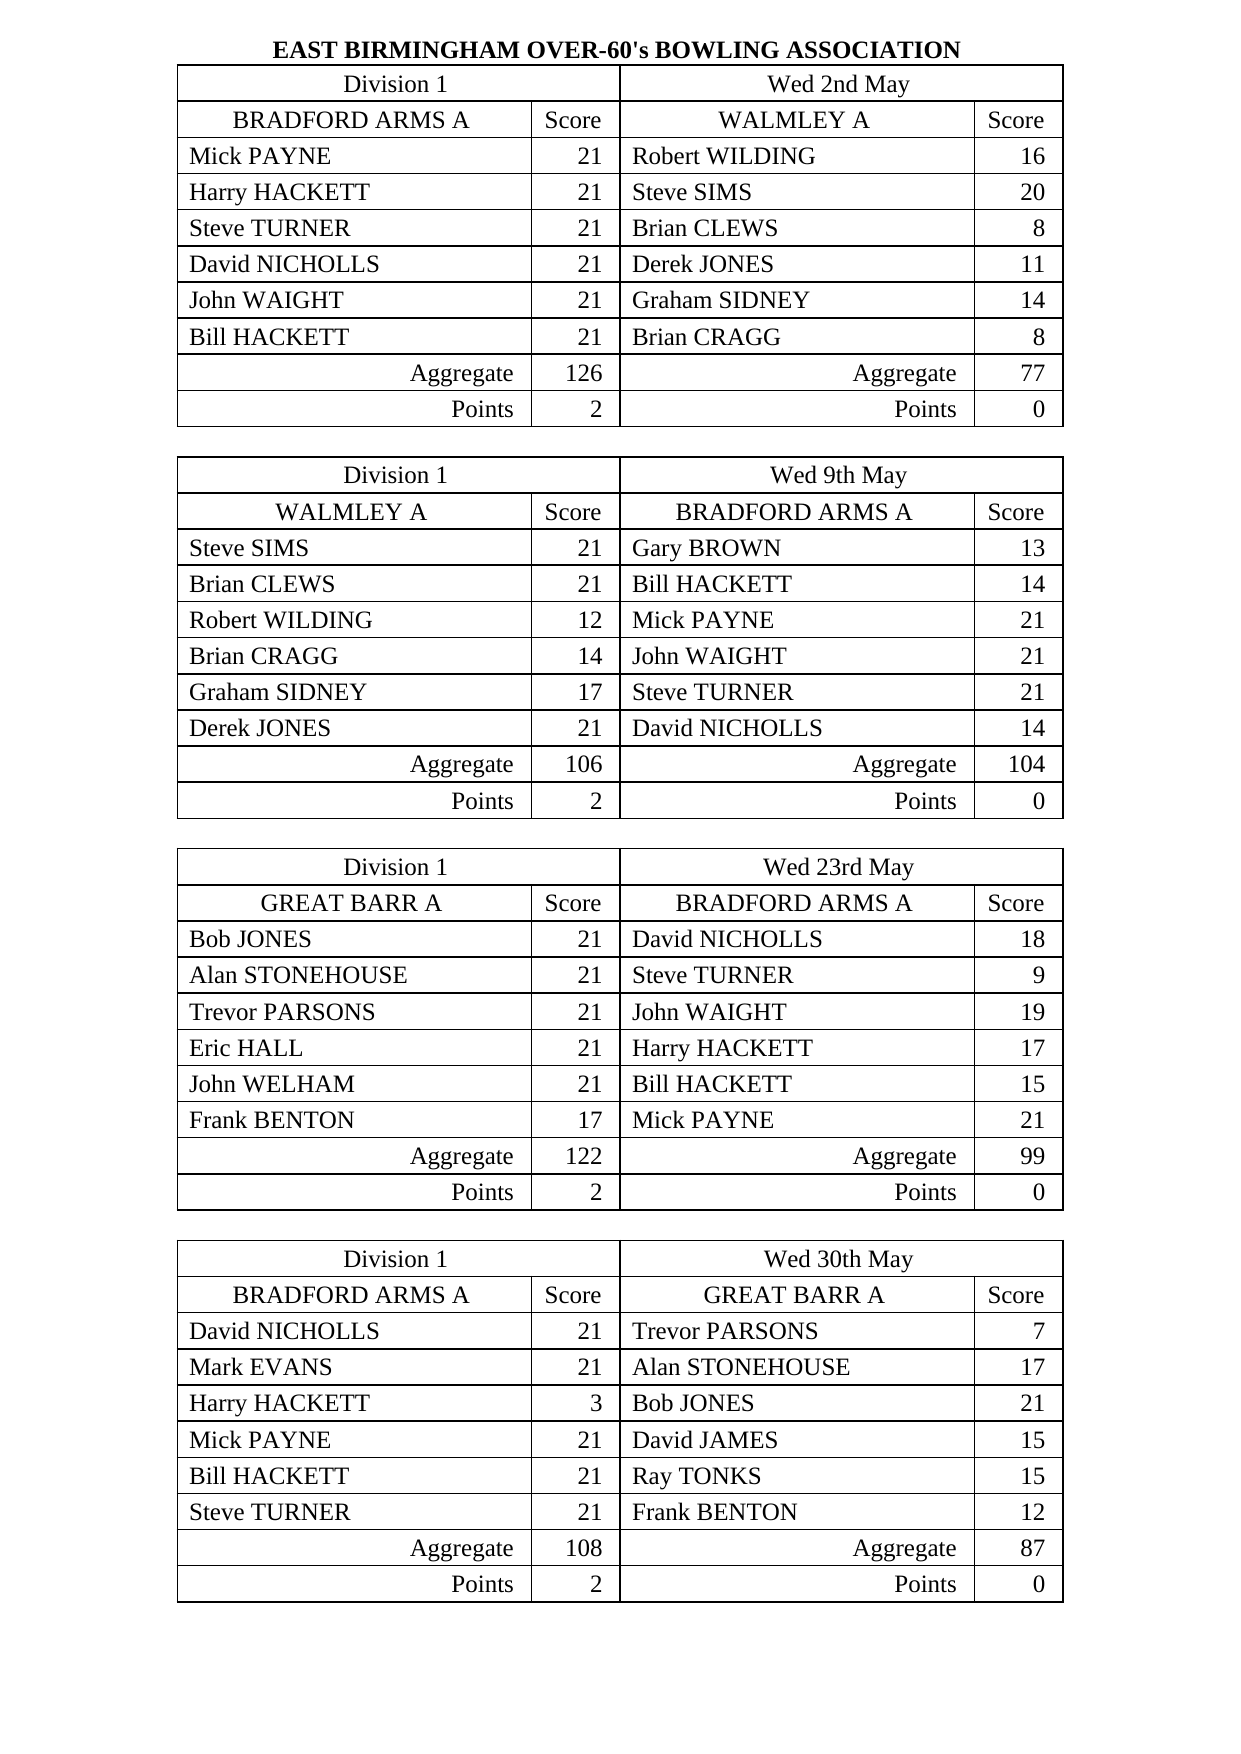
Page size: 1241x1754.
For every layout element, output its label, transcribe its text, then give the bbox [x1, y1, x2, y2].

table_cell 21 [532, 174, 619, 209]
table_cell 12 [532, 602, 619, 637]
table_cell 21 [532, 1066, 619, 1101]
table_cell 21 [532, 566, 619, 601]
table_cell Mark EVANS [178, 1350, 531, 1384]
table_cell 13 [975, 530, 1062, 564]
table_cell 106 [532, 747, 619, 781]
table_cell 17 [975, 1030, 1062, 1064]
table_cell Brian CLEWS [178, 566, 531, 601]
table_cell Derek JONES [178, 711, 531, 745]
table_cell 21 [532, 958, 619, 992]
table_cell 20 [975, 174, 1062, 209]
table_cell Points [178, 1175, 531, 1209]
table_cell BRADFORD ARMS A [178, 102, 531, 136]
table_cell Gary BROWN [621, 530, 974, 564]
table_cell Alan STONEHOUSE [178, 958, 531, 992]
table_cell Steve TURNER [621, 958, 974, 992]
table_cell 99 [975, 1138, 1062, 1173]
table_cell Trevor PARSONS [178, 994, 531, 1028]
table_cell 21 [975, 602, 1062, 637]
table_cell Harry HACKETT [178, 1386, 531, 1420]
table_cell 21 [975, 1386, 1062, 1420]
table_cell Points [621, 783, 974, 817]
table_cell Ray TONKS [621, 1458, 974, 1492]
table_cell 3 [532, 1386, 619, 1420]
table_cell 14 [532, 638, 619, 673]
table_cell 21 [532, 283, 619, 317]
table_header Wed 23rd May [621, 849, 1062, 884]
table_cell 16 [975, 138, 1062, 173]
table_cell Brian CLEWS [621, 210, 974, 245]
table_cell 14 [975, 566, 1062, 601]
table_cell 17 [532, 1102, 619, 1137]
table_cell Robert WILDING [621, 138, 974, 173]
table_cell 21 [532, 711, 619, 745]
table_cell 8 [975, 210, 1062, 245]
table_cell 21 [532, 1313, 619, 1348]
table_cell Brian CRAGG [178, 638, 531, 673]
table_cell John WAIGHT [178, 283, 531, 317]
table_cell 21 [532, 1030, 619, 1064]
table_cell 21 [532, 1350, 619, 1384]
table_cell Steve TURNER [621, 675, 974, 709]
table_cell BRADFORD ARMS A [621, 494, 974, 528]
table_cell David NICHOLLS [621, 711, 974, 745]
table_cell Harry HACKETT [178, 174, 531, 209]
table_cell Bill HACKETT [178, 1458, 531, 1492]
table_cell 15 [975, 1422, 1062, 1456]
table_cell WALMLEY A [178, 494, 531, 528]
table_cell 126 [532, 355, 619, 389]
table_cell 14 [975, 711, 1062, 745]
table_cell 21 [532, 247, 619, 281]
table_cell Score [975, 102, 1062, 136]
table_cell Derek JONES [621, 247, 974, 281]
table_cell Aggregate [621, 1530, 974, 1565]
table_cell Points [178, 391, 531, 426]
table_cell 21 [975, 675, 1062, 709]
table_cell Points [621, 1175, 974, 1209]
table_cell Score [532, 494, 619, 528]
table_cell Steve TURNER [178, 210, 531, 245]
table_cell Frank BENTON [178, 1102, 531, 1137]
table_cell Mick PAYNE [178, 138, 531, 173]
table_cell 21 [975, 1102, 1062, 1137]
table_cell Brian CRAGG [621, 319, 974, 353]
table_cell 2 [532, 1566, 619, 1601]
table_cell Bill HACKETT [621, 566, 974, 601]
table_cell GREAT BARR A [178, 886, 531, 920]
table_cell Steve SIMS [621, 174, 974, 209]
table_cell 15 [975, 1066, 1062, 1101]
table_cell 21 [532, 1494, 619, 1529]
table_cell 0 [975, 783, 1062, 817]
table_cell GREAT BARR A [621, 1277, 974, 1312]
table_cell 21 [532, 994, 619, 1028]
table_cell Points [178, 783, 531, 817]
table_cell David NICHOLLS [178, 247, 531, 281]
table_cell Mick PAYNE [621, 1102, 974, 1137]
table_header Division 1 [178, 1241, 619, 1276]
table_cell Mick PAYNE [178, 1422, 531, 1456]
table_cell John WAIGHT [621, 994, 974, 1028]
table_cell John WELHAM [178, 1066, 531, 1101]
table_cell 8 [975, 319, 1062, 353]
table_cell Aggregate [621, 1138, 974, 1173]
table_cell Score [532, 886, 619, 920]
table_cell 21 [532, 319, 619, 353]
table_header Wed 9th May [621, 458, 1062, 492]
table_cell 122 [532, 1138, 619, 1173]
table_cell BRADFORD ARMS A [178, 1277, 531, 1312]
table_cell 77 [975, 355, 1062, 389]
table_cell Score [532, 102, 619, 136]
table_cell 2 [532, 391, 619, 426]
table_cell David NICHOLLS [621, 922, 974, 956]
table_cell David NICHOLLS [178, 1313, 531, 1348]
table_cell Robert WILDING [178, 602, 531, 637]
table_header Division 1 [178, 458, 619, 492]
table_cell 21 [532, 922, 619, 956]
table_cell 2 [532, 1175, 619, 1209]
table_header Wed 2nd May [621, 66, 1062, 100]
table_cell 12 [975, 1494, 1062, 1529]
table_cell Bill HACKETT [178, 319, 531, 353]
table_cell Graham SIDNEY [178, 675, 531, 709]
table_cell John WAIGHT [621, 638, 974, 673]
table_cell 21 [532, 210, 619, 245]
table_cell Score [532, 1277, 619, 1312]
table_cell 21 [975, 638, 1062, 673]
table_cell WALMLEY A [621, 102, 974, 136]
table_cell 7 [975, 1313, 1062, 1348]
table_cell 0 [975, 1175, 1062, 1209]
table_cell 108 [532, 1530, 619, 1565]
table_cell 0 [975, 391, 1062, 426]
table_cell 17 [532, 675, 619, 709]
table_cell 15 [975, 1458, 1062, 1492]
table_cell Alan STONEHOUSE [621, 1350, 974, 1384]
table_header Division 1 [178, 849, 619, 884]
table_cell 2 [532, 783, 619, 817]
table_cell Points [178, 1566, 531, 1601]
table_cell Bob JONES [621, 1386, 974, 1420]
table_cell Aggregate [621, 747, 974, 781]
table_cell 9 [975, 958, 1062, 992]
table_cell 0 [975, 1566, 1062, 1601]
table_cell Aggregate [178, 747, 531, 781]
table_cell Bill HACKETT [621, 1066, 974, 1101]
table_cell 17 [975, 1350, 1062, 1384]
table_cell Trevor PARSONS [621, 1313, 974, 1348]
table_cell Mick PAYNE [621, 602, 974, 637]
table_header Wed 30th May [621, 1241, 1062, 1276]
table_cell 11 [975, 247, 1062, 281]
table_cell 19 [975, 994, 1062, 1028]
table_cell Frank BENTON [621, 1494, 974, 1529]
table_cell Steve SIMS [178, 530, 531, 564]
table_cell BRADFORD ARMS A [621, 886, 974, 920]
table_cell Points [621, 1566, 974, 1601]
table_cell David JAMES [621, 1422, 974, 1456]
table_cell Harry HACKETT [621, 1030, 974, 1064]
table_cell Score [975, 1277, 1062, 1312]
table_cell 21 [532, 1422, 619, 1456]
table_cell 21 [532, 530, 619, 564]
table_header Division 1 [178, 66, 619, 100]
table_cell Bob JONES [178, 922, 531, 956]
table_cell 87 [975, 1530, 1062, 1565]
table_cell Graham SIDNEY [621, 283, 974, 317]
table_cell Eric HALL [178, 1030, 531, 1064]
table_cell Aggregate [621, 355, 974, 389]
table_cell Aggregate [178, 1530, 531, 1565]
table_cell 21 [532, 138, 619, 173]
table_cell Aggregate [178, 1138, 531, 1173]
table_cell Score [975, 494, 1062, 528]
table_cell 14 [975, 283, 1062, 317]
table_cell Aggregate [178, 355, 531, 389]
table_cell 104 [975, 747, 1062, 781]
table_cell Score [975, 886, 1062, 920]
table_cell Steve TURNER [178, 1494, 531, 1529]
table_cell Points [621, 391, 974, 426]
table_cell 21 [532, 1458, 619, 1492]
table_cell 18 [975, 922, 1062, 956]
